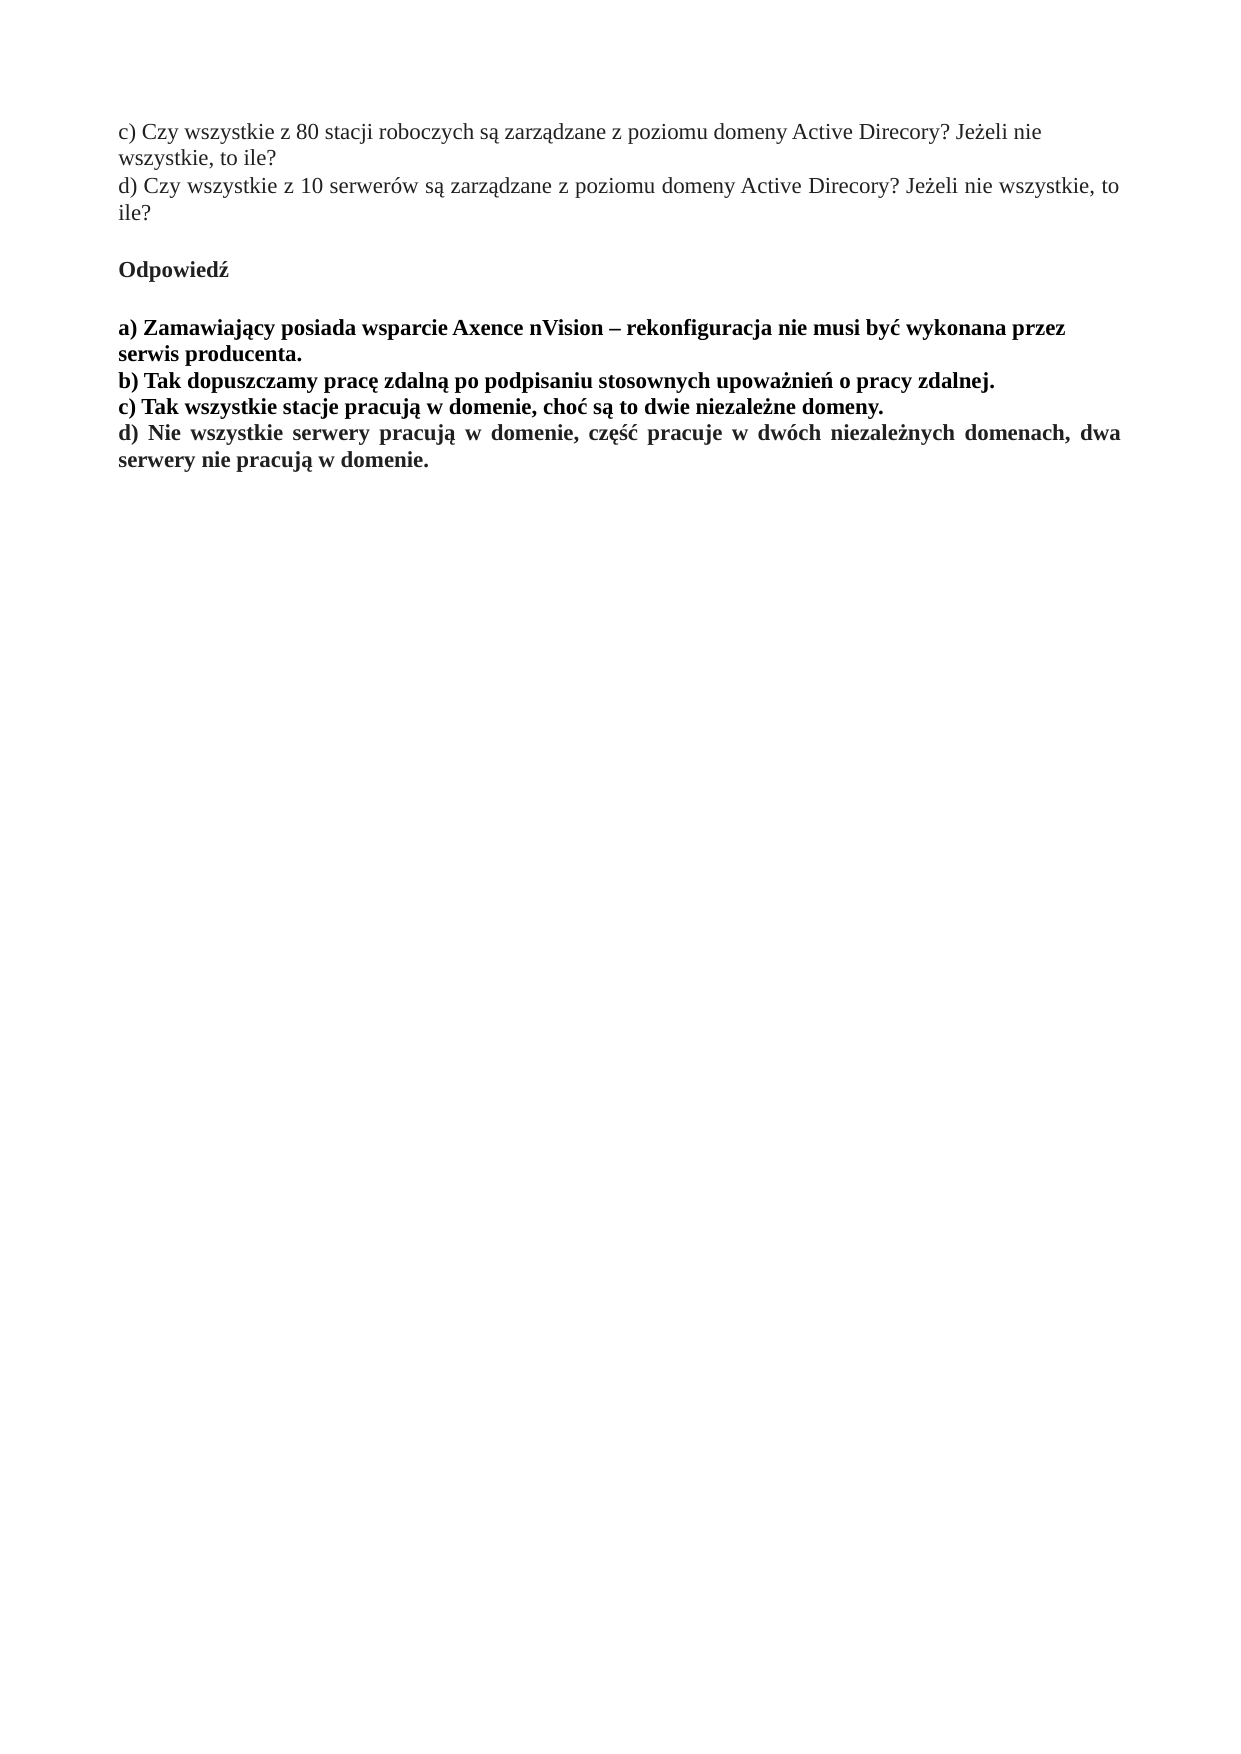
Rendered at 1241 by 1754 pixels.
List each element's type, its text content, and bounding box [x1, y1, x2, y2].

text a) Zamawiający posiada wsparcie Axence nVision – rekonfiguracja nie musi być wykonana przez serwis producenta. [118, 314, 1122, 367]
text c) Tak wszystkie stacje pracują w domenie, choć są to dwie niezależne domeny. [118, 393, 1122, 419]
text Odpowiedź [118, 256, 1122, 283]
text d) Czy wszystkie z 10 serwerów są zarządzane z poziomu domeny Active Direcory? Jeżeli nie wszystkie, to ile? [118, 173, 1122, 225]
text c) Czy wszystkie z 80 stacji roboczych są zarządzane z poziomu domeny Active Direcory? Jeżeli nie wszystkie, to ile? [118, 118, 1122, 171]
text d) Nie wszystkie serwery pracują w domenie, część pracuje w dwóch niezależnych domenach, dwa serwery nie pracują w domenie. [118, 419, 1122, 472]
text b) Tak dopuszczamy pracę zdalną po podpisaniu stosownych upoważnień o pracy zdalnej. [118, 367, 1122, 393]
